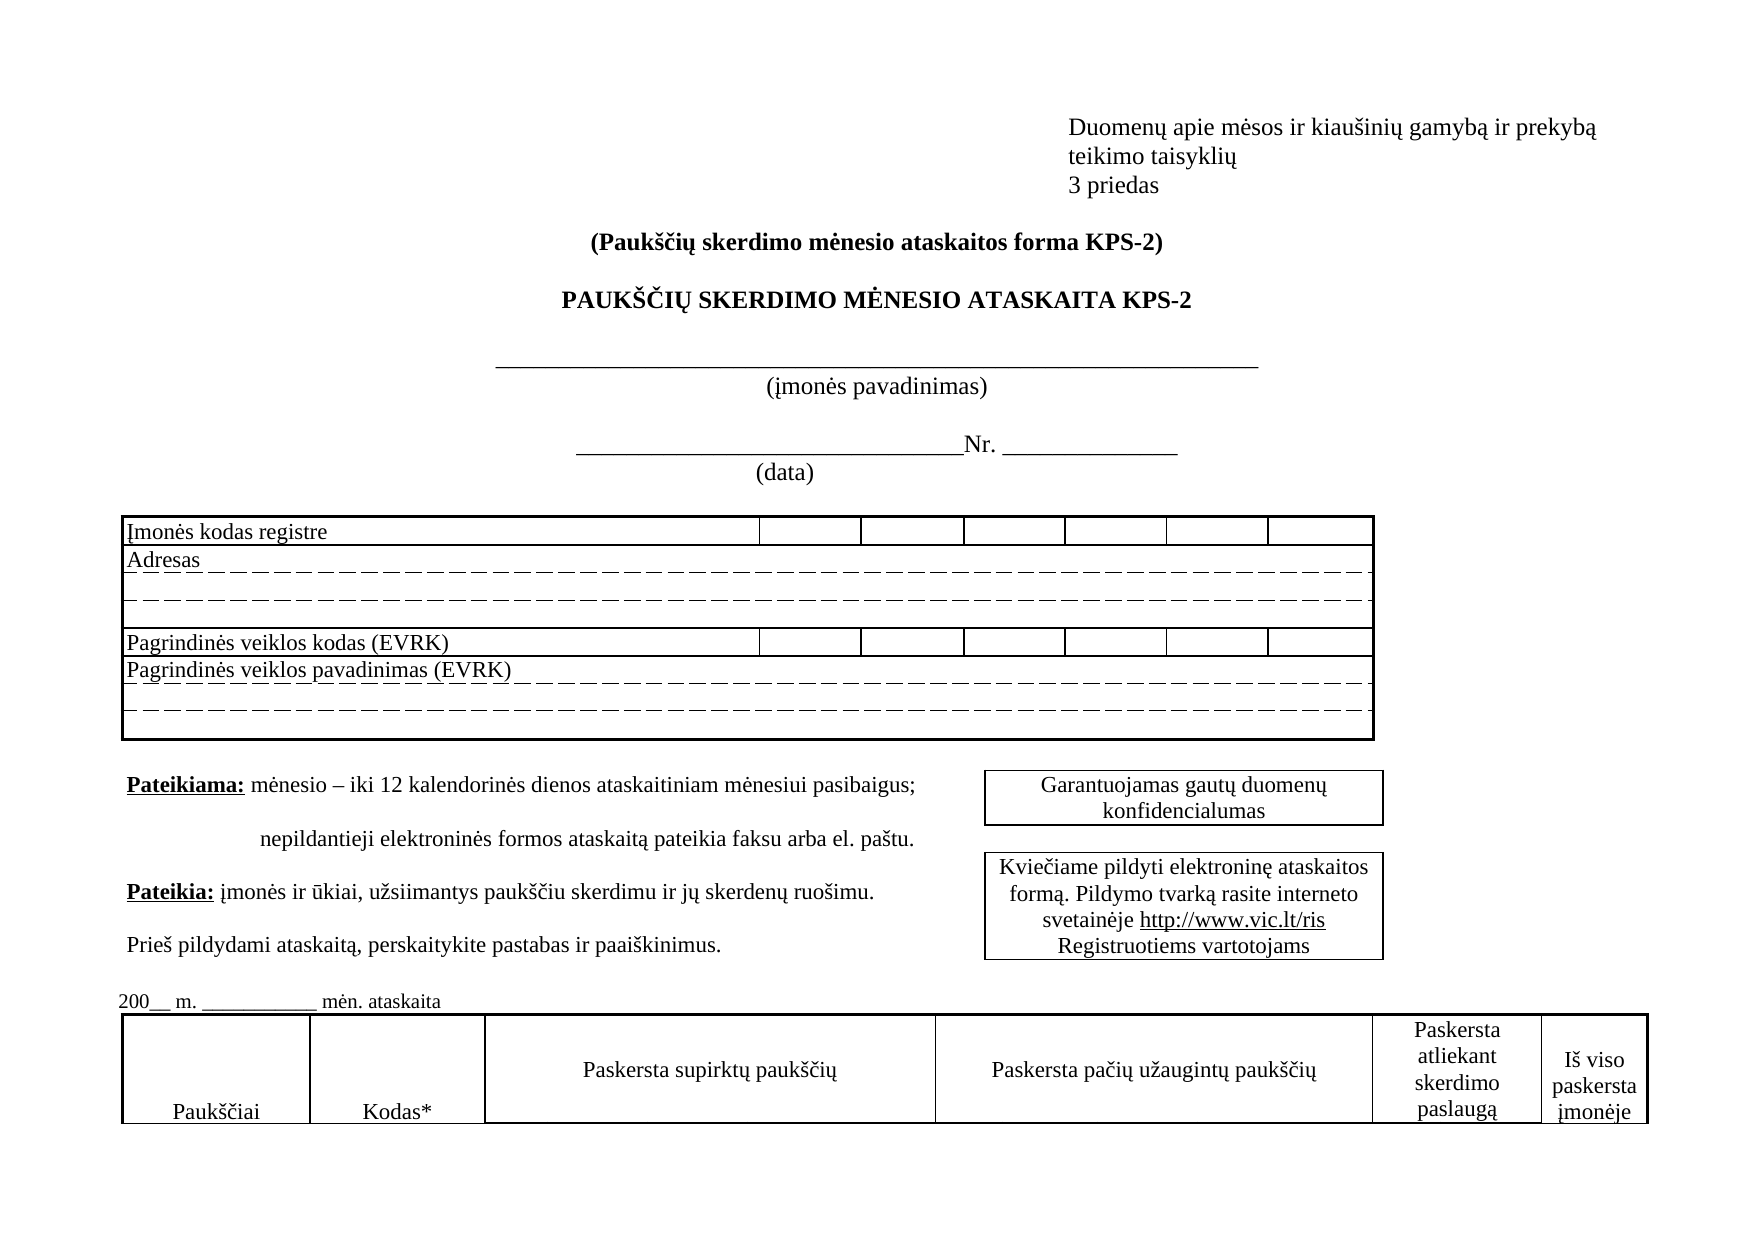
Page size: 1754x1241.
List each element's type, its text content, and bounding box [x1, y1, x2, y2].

text 3 priedas [1068, 170, 1635, 199]
table_cell [985, 826, 989, 852]
text (data) [756, 457, 1635, 486]
table_header [959, 518, 963, 544]
table_header Paskersta supirktų paukščių [486, 1016, 935, 1122]
text (įmonės pavadinimas) [118, 371, 1635, 400]
table_cell [760, 629, 764, 655]
table_header Iš viso paskersta įmonėje vnt. (2+7+12) [1542, 1016, 1646, 1122]
text Duomenų apie mėsos ir kiaušinių gamybą ir prekybą teikimo taisyklių [1068, 112, 1635, 170]
table_header [1162, 518, 1166, 544]
table_cell [1167, 629, 1171, 655]
table_header [760, 518, 764, 544]
text 200__ m. ___________ mėn. ataskaita [118, 989, 1635, 1013]
table_header Paskersta pačių užaugintų paukščių [936, 1016, 1372, 1122]
text PAUKŠČIŲ SKERDIMO MĖNESIO ATASKAITA KPS-2 [118, 285, 1635, 314]
table_header Pateikiama: mėnesio – iki 12 kalendorinės dienos ataskaitiniam mėnesiui pasibaigus; [122, 770, 984, 824]
table_cell [1162, 629, 1166, 655]
text (Paukščių skerdimo mėnesio ataskaitos forma KPS-2) [118, 227, 1635, 256]
table_header [1167, 518, 1171, 544]
table_cell nepildantieji elektroninės formos ataskaitą pateikia faksu arba el. paštu. Pateikia: įmonės ir ūkiai, užsiimantys paukščiu skerdimu ir jų skerdenų ruošimu. Prieš pildydami ataskaitą, perskaitykite pastabas ir paaiškinimus. [122, 824, 985, 959]
table_header Kodas* [311, 1016, 484, 1122]
table_cell [1379, 826, 1383, 852]
table_header Paukščiai [124, 1016, 309, 1122]
text _____________________________________________________________ [118, 342, 1635, 371]
table_cell [959, 629, 963, 655]
text _______________________________Nr. ______________ [118, 429, 1635, 457]
